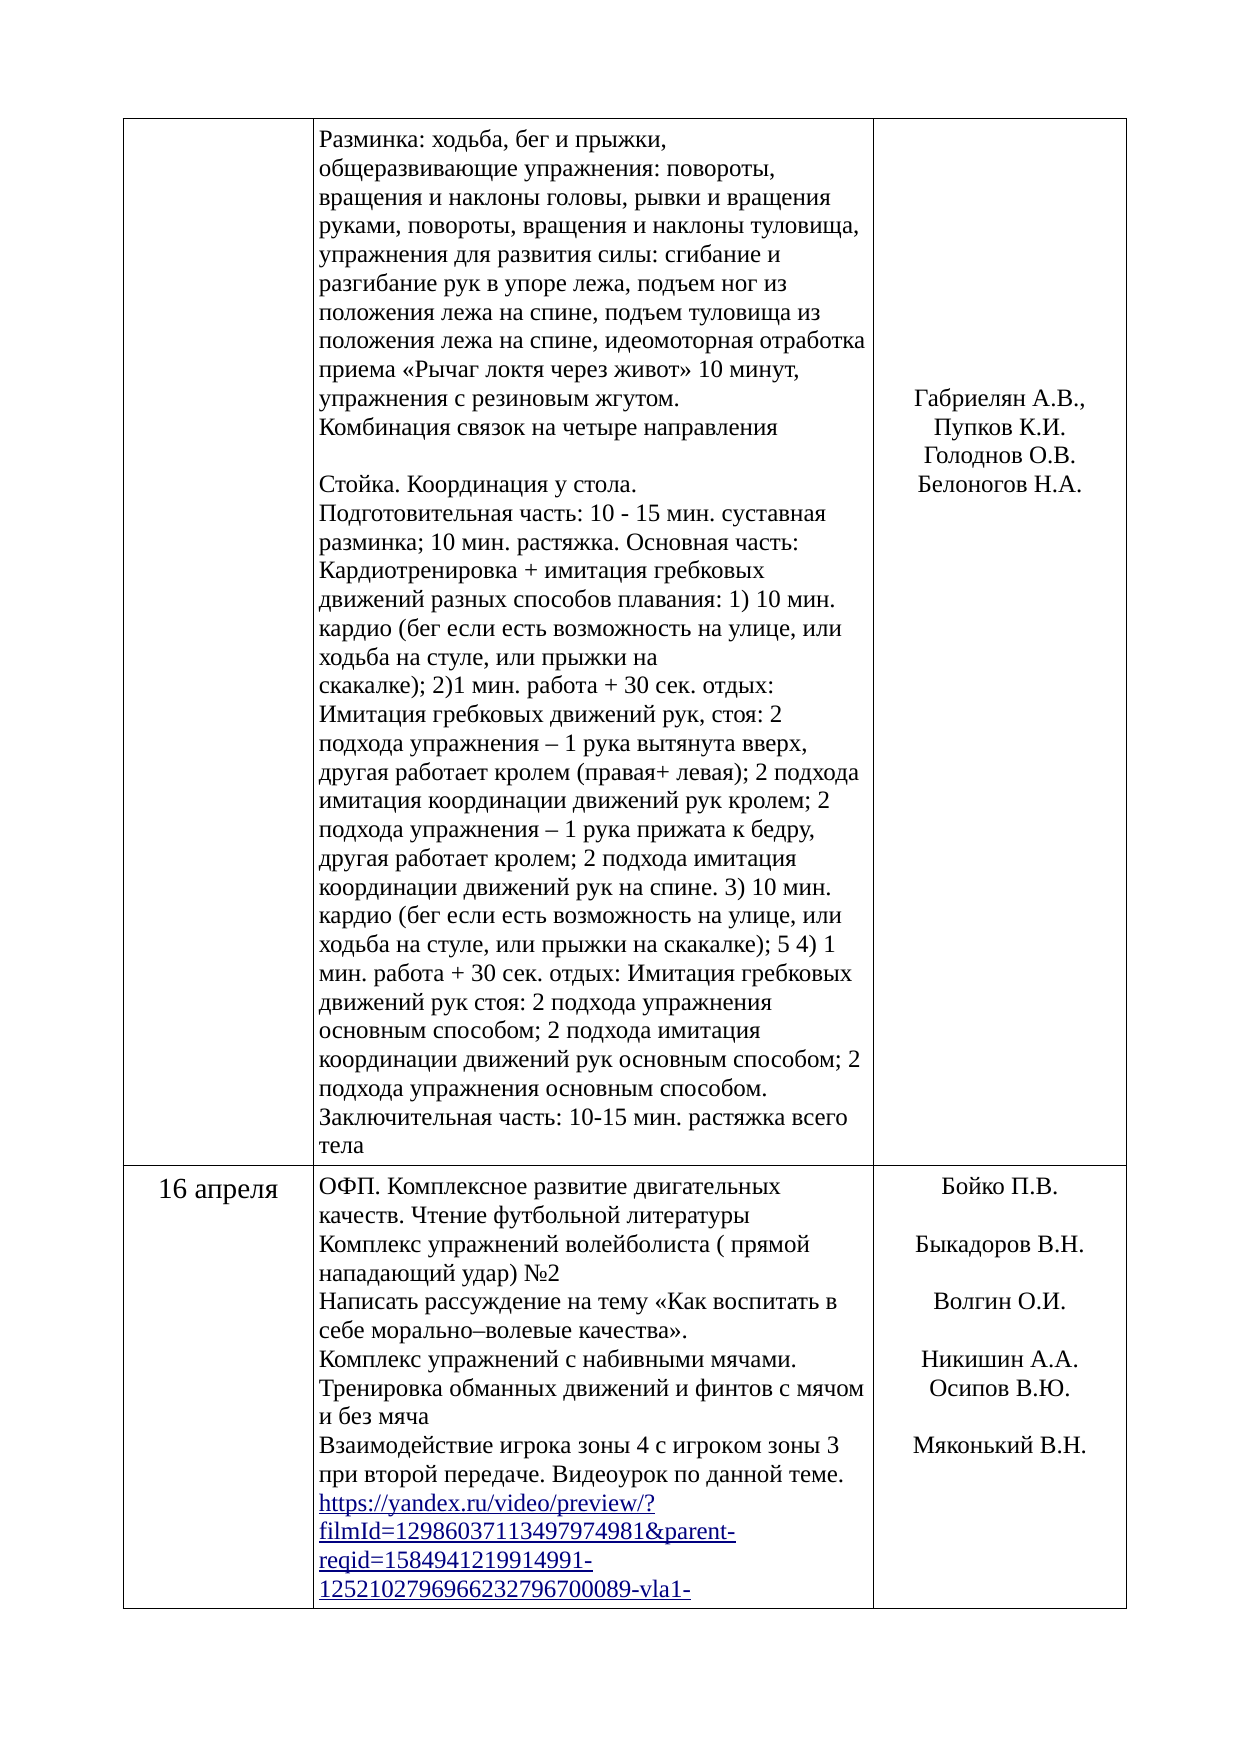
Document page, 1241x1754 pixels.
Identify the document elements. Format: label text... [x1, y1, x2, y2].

table_cell [124, 119, 313, 1165]
table_cell Разминка: ходьба, бег и прыжки, общеразвивающие упражнения: повороты, вращения и наклоны головы, рывки и вращения руками, повороты, вращения и наклоны туловища, упражнения для развития силы: сгибание и разгибание рук в упоре лежа, подъем ног из положения лежа на спине, подъем туловища из положения лежа на спине, идеомоторная отработка приема «Рычаг локтя через живот» 10 минут, упражнения с резиновым жгутом. Комбинация связок на четыре направления Стойка. Координация у стола. Подготовительная часть: 10 - 15 мин. суставная разминка; 10 мин. растяжка. Основная часть: Кардиотренировка + имитация гребковых движений разных способов плавания: 1) 10 мин. кардио (бег если есть возможность на улице, или ходьба на стуле, или прыжки на скакалке); 2)1 мин. работа + 30 сек. отдых: Имитация гребковых движений рук, стоя: 2 подхода упражнения – 1 рука вытянута вверх, другая работает кролем (правая+ левая); 2 подхода имитация координации движений рук кролем; 2 подхода упражнения – 1 рука прижата к бедру, другая работает кролем; 2 подхода имитация координации движений рук на спине. 3) 10 мин. кардио (бег если есть возможность на улице, или ходьба на стуле, или прыжки на скакалке); 5 4) 1 мин. работа + 30 сек. отдых: Имитация гребковых движений рук стоя: 2 подхода упражнения основным способом; 2 подхода имитация координации движений рук основным способом; 2 подхода упражнения основным способом. Заключительная часть: 10-15 мин. растяжка всего тела [314, 119, 873, 1165]
table_cell ОФП. Комплексное развитие двигательных качеств. Чтение футбольной литературы Комплекс упражнений волейболиста ( прямой нападающий удар) №2 Написать рассуждение на тему «Как воспитать в себе морально–волевые качества». Комплекс упражнений с набивными мячами. Тренировка обманных движений и финтов с мячом и без мяча Взаимодействие игрока зоны 4 с игроком зоны 3 при второй передаче. Видеоурок по данной теме. https://yandex.ru/video/preview/?filmId=12986037113497974981&parent-reqid=1584941219914991-1252102796966232796700089-vla1- [314, 1166, 873, 1608]
table_cell Бойко П.В. Быкадоров В.Н. Волгин О.И. Никишин А.А. Осипов В.Ю. Мяконький В.Н. [874, 1166, 1126, 1608]
table_cell 16 апреля [124, 1166, 313, 1608]
table_cell Габриелян А.В., Пупков К.И. Голоднов О.В. Белоногов Н.А. [874, 119, 1126, 1165]
